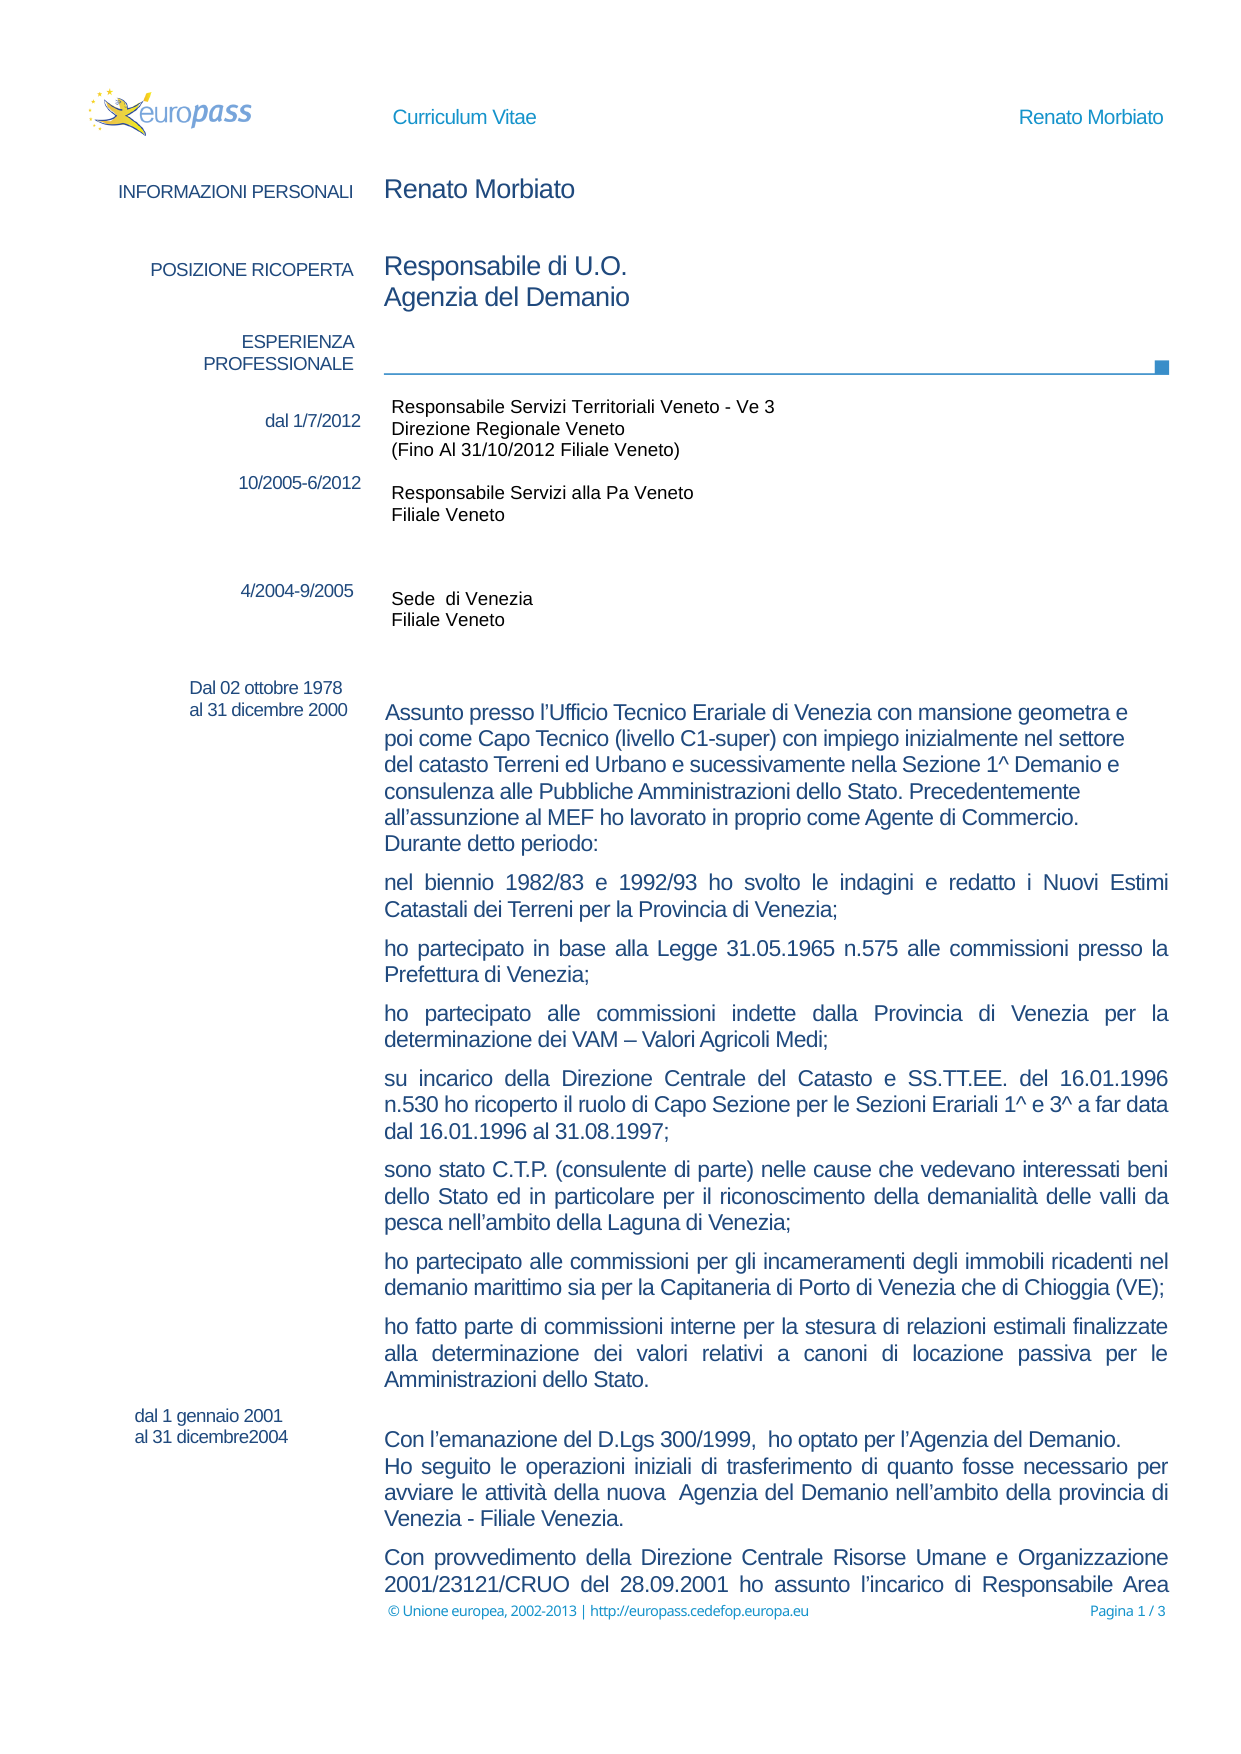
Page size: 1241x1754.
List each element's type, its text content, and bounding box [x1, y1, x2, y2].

text al 31 dicembre 2000 Assunto presso l’Ufficio Tecnico Erariale di Venezia con mansione geometra e poi come Capo Tecnico (livello C1-super) con impiego inizialmente nel settore del catasto Terreni ed Urbano e sucessivamente nella Sezione 1^ Demanio e consulenza alle Pubbliche Amministrazioni dello Stato. Precedentemente all’assunzione al MEF ho lavorato in proprio come Agente di Commercio. [88, 699, 1140, 830]
table_header [384, 331, 1169, 373]
table_header Renato Morbiato [384, 171, 1169, 207]
table_header Responsabile Servizi Territoriali Veneto - Ve 3 Direzione Regionale Veneto (Fino Al 31/10/2012 Filiale Veneto) [384, 396, 1169, 482]
table_header Responsabile di U.O. Agenzia del Demanio [384, 250, 1169, 312]
text Ho seguito le operazioni iniziali di trasferimento di quanto fosse necessario per avviare le attività della nuova Agenzia del Demanio nell’ambito della provincia di Venezia - Filiale Venezia. [384, 1453, 1169, 1532]
table_cell Sede di Venezia Filiale Veneto [384, 568, 1169, 649]
text nel biennio 1982/83 e 1992/93 ho svolto le indagini e redatto i Nuovi Estimi Catastali dei Terreni per la Provincia di Venezia; [384, 869, 1169, 922]
text Dal 02 ottobre 1978 [88, 677, 1140, 699]
text ho partecipato alle commissioni per gli incameramenti degli immobili ricadenti nel demanio marittimo sia per la Capitaneria di Porto di Venezia che di Chioggia (VE); [384, 1248, 1169, 1301]
table_cell 4/2004-9/2005 [89, 579, 384, 650]
table_cell 10/2005-6/2012 [89, 446, 384, 520]
table_cell Responsabile Servizi alla Pa Veneto Filiale Veneto [384, 482, 1169, 568]
text ho partecipato in base alla Legge 31.05.1965 n.575 alle commissioni presso la Prefettura di Venezia; [384, 934, 1169, 987]
text sono stato C.T.P. (consulente di parte) nelle cause che vedevano interessati beni dello Stato ed in particolare per il riconoscimento della demanialità delle valli da pesca nell’ambito della Laguna di Venezia; [384, 1156, 1169, 1236]
text su incarico della Direzione Centrale del Catasto e SS.TT.EE. del 16.01.1996 n.530 ho ricoperto il ruolo di Capo Sezione per le Sezioni Erariali 1^ e 3^ a far data dal 16.01.1996 al 31.08.1997; [384, 1065, 1169, 1144]
table_cell [89, 374, 384, 396]
table_header ESPERIENZA PROFESSIONALE [89, 331, 384, 374]
text al 31 dicembre2004 Con l’emanazione del D.Lgs 300/1999, ho optato per l’Agenzia del Demanio. [88, 1426, 1140, 1453]
text Durante detto periodo: [384, 830, 1169, 857]
table_header dal 1/7/2012 [89, 396, 384, 446]
table_cell [89, 520, 384, 579]
text ho partecipato alle commissioni indette dalla Provincia di Venezia per la determinazione dei VAM – Valori Agricoli Medi; [384, 1000, 1169, 1052]
text dal 1 gennaio 2001 [88, 1405, 1140, 1426]
table_header INFORMAZIONI PERSONALI [89, 171, 384, 207]
table_cell [384, 375, 1169, 396]
text Con provvedimento della Direzione Centrale Risorse Umane e Organizzazione 2001/23121/CRUO del 28.09.2001 ho assunto l’incarico di Responsabile Area [384, 1544, 1169, 1597]
text ho fatto parte di commissioni interne per la stesura di relazioni estimali finalizzate alla determinazione dei valori relativi a canoni di locazione passiva per le Amministrazioni dello Stato. [384, 1313, 1169, 1392]
table_header POSIZIONE RICOPERTA [89, 250, 384, 312]
table_cell [89, 207, 1169, 230]
